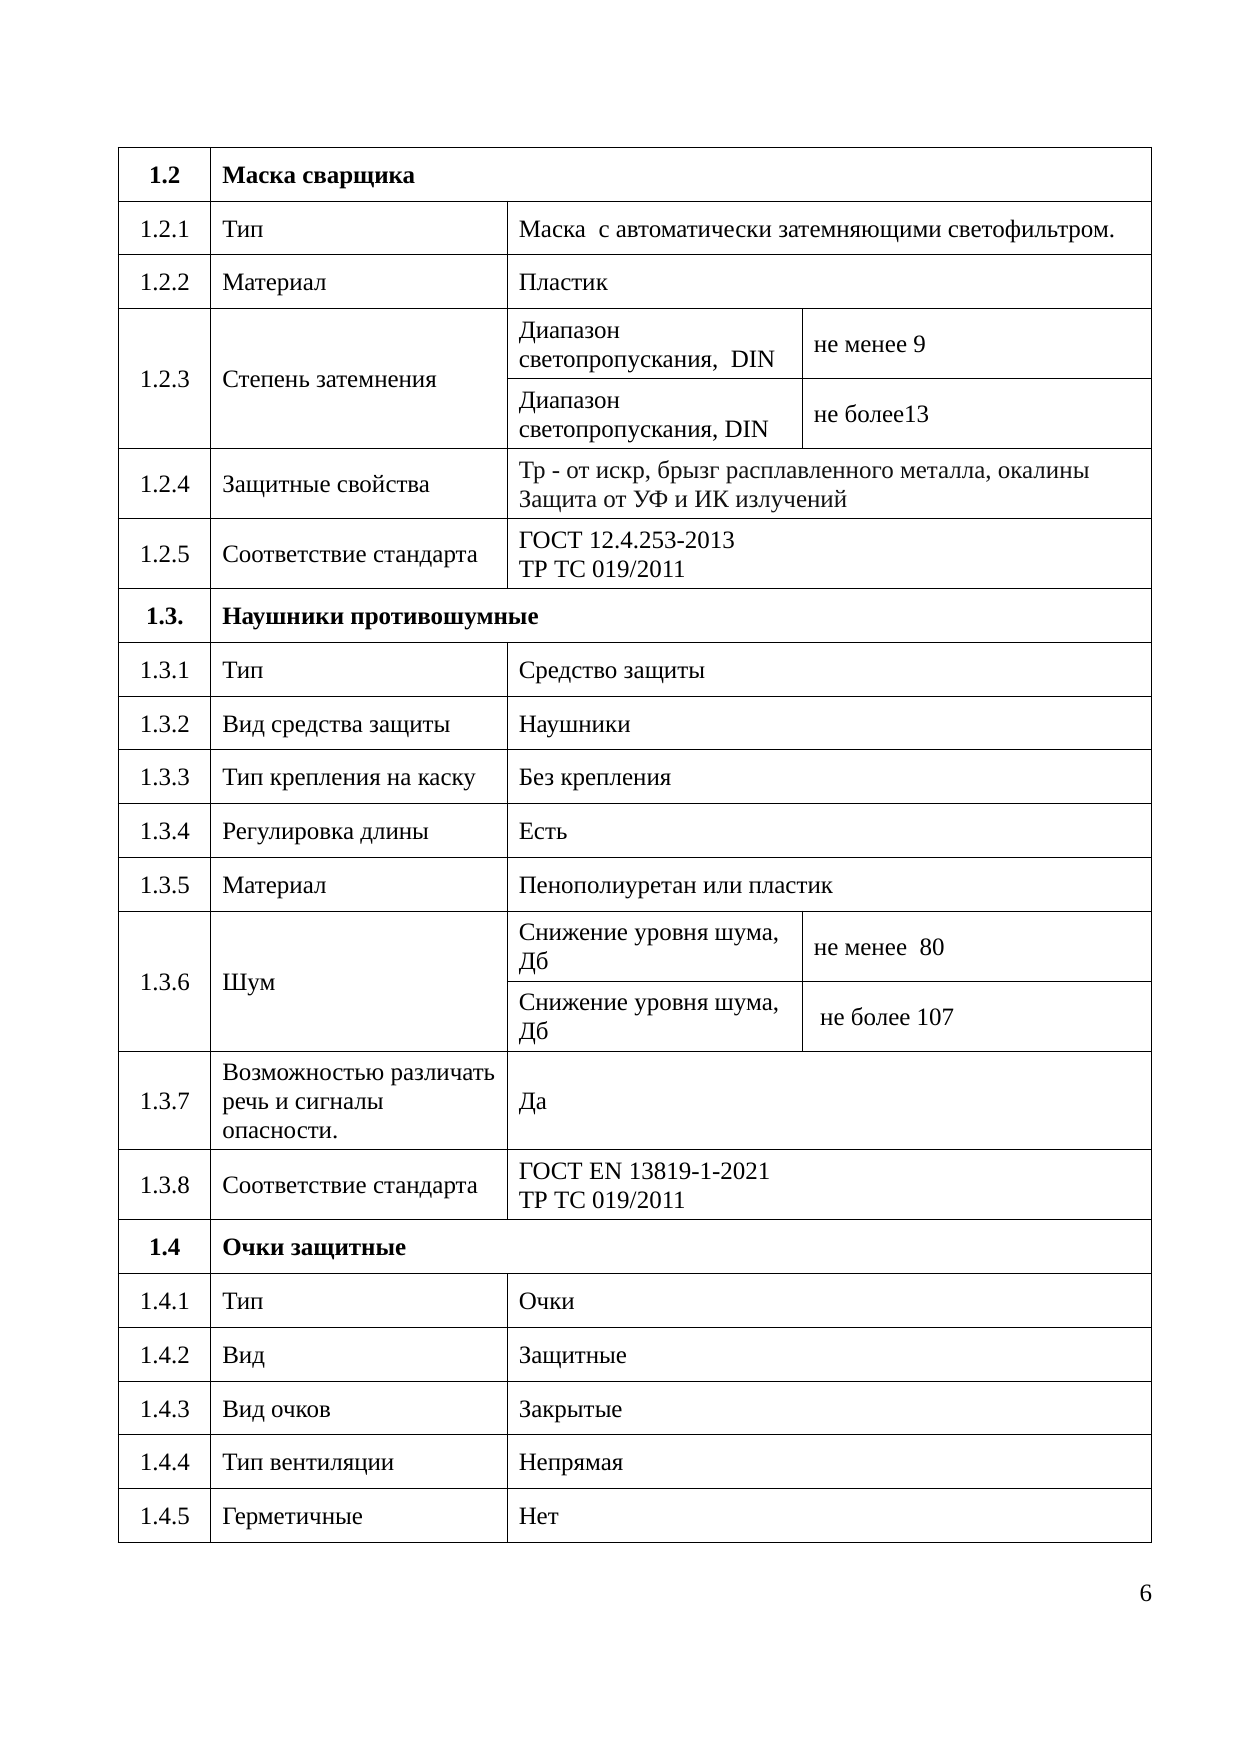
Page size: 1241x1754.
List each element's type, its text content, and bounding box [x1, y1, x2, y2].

table_cell не более 107 [803, 982, 1151, 1051]
table_cell Очки защитные [211, 1220, 1151, 1273]
table_cell Есть [508, 804, 1151, 857]
table_cell Снижение уровня шума, Дб [508, 912, 802, 981]
table_cell Соответствие стандарта [211, 1150, 507, 1219]
table_cell Степень затемнения [211, 309, 507, 448]
table_cell 1.4.1 [119, 1274, 210, 1327]
table_cell 1.2.5 [119, 519, 210, 588]
table_cell Защитные [508, 1328, 1151, 1381]
table_cell Закрытые [508, 1382, 1151, 1434]
table_cell Тип вентиляции [211, 1435, 507, 1488]
table_cell Тр - от искр, брызг расплавленного металла, окалины Защита от УФ и ИК излучений [508, 449, 1151, 518]
table_cell не более13 [803, 379, 1151, 448]
table_cell 1.3.8 [119, 1150, 210, 1219]
table_cell 1.4.3 [119, 1382, 210, 1434]
table_cell 1.3.7 [119, 1052, 210, 1149]
table_cell Вид средства защиты [211, 697, 507, 749]
table_cell ГОСТ 12.4.253-2013 ТР ТС 019/2011 [508, 519, 1151, 588]
table_cell Маска сварщика [211, 148, 1151, 201]
table_cell не менее 80 [803, 912, 1151, 981]
table_cell Вид очков [211, 1382, 507, 1434]
table_cell Без крепления [508, 750, 1151, 803]
table_cell Очки [508, 1274, 1151, 1327]
table_cell ГОСТ EN 13819-1-2021 ТР ТС 019/2011 [508, 1150, 1151, 1219]
table_cell 1.2 [119, 148, 210, 201]
table_cell Непрямая [508, 1435, 1151, 1488]
table_cell 1.2.1 [119, 202, 210, 254]
table_cell Защитные свойства [211, 449, 507, 518]
table_cell Возможностью различать речь и сигналы опасности. [211, 1052, 507, 1149]
table_cell 1.3. [119, 589, 210, 642]
table_cell 1.2.3 [119, 309, 210, 448]
table_cell 1.3.5 [119, 858, 210, 911]
table_cell Вид [211, 1328, 507, 1381]
table_cell Снижение уровня шума, Дб [508, 982, 802, 1051]
table_cell Пенополиуретан или пластик [508, 858, 1151, 911]
table_cell 1.3.4 [119, 804, 210, 857]
table_cell Регулировка длины [211, 804, 507, 857]
table_cell Соответствие стандарта [211, 519, 507, 588]
table_cell Наушники [508, 697, 1151, 749]
table_cell 1.4.2 [119, 1328, 210, 1381]
table_cell 1.3.6 [119, 912, 210, 1051]
table_cell Тип [211, 1274, 507, 1327]
table_cell Шум [211, 912, 507, 1051]
table_cell 1.4 [119, 1220, 210, 1273]
table_cell Диапазон светопропускания, DIN [508, 379, 802, 448]
table_cell 1.4.4 [119, 1435, 210, 1488]
table_cell не менее 9 [803, 309, 1151, 378]
table_cell Наушники противошумные [211, 589, 1151, 642]
table_cell Нет [508, 1489, 1151, 1542]
table_cell Да [508, 1052, 1151, 1149]
table_cell Средство защиты [508, 643, 1151, 696]
table_cell 1.3.1 [119, 643, 210, 696]
table_cell 1.3.2 [119, 697, 210, 749]
table_cell Пластик [508, 255, 1151, 308]
table_cell Материал [211, 255, 507, 308]
table_cell 1.2.4 [119, 449, 210, 518]
table_cell Диапазон светопропускания, DIN [508, 309, 802, 378]
table_cell Тип [211, 643, 507, 696]
table_cell 1.4.5 [119, 1489, 210, 1542]
table_cell 1.3.3 [119, 750, 210, 803]
table_cell 1.2.2 [119, 255, 210, 308]
table_cell Тип крепления на каску [211, 750, 507, 803]
table_cell Герметичные [211, 1489, 507, 1542]
table_cell Материал [211, 858, 507, 911]
table_cell Маска с автоматически затемняющими светофильтром. [508, 202, 1151, 254]
table_cell Тип [211, 202, 507, 254]
